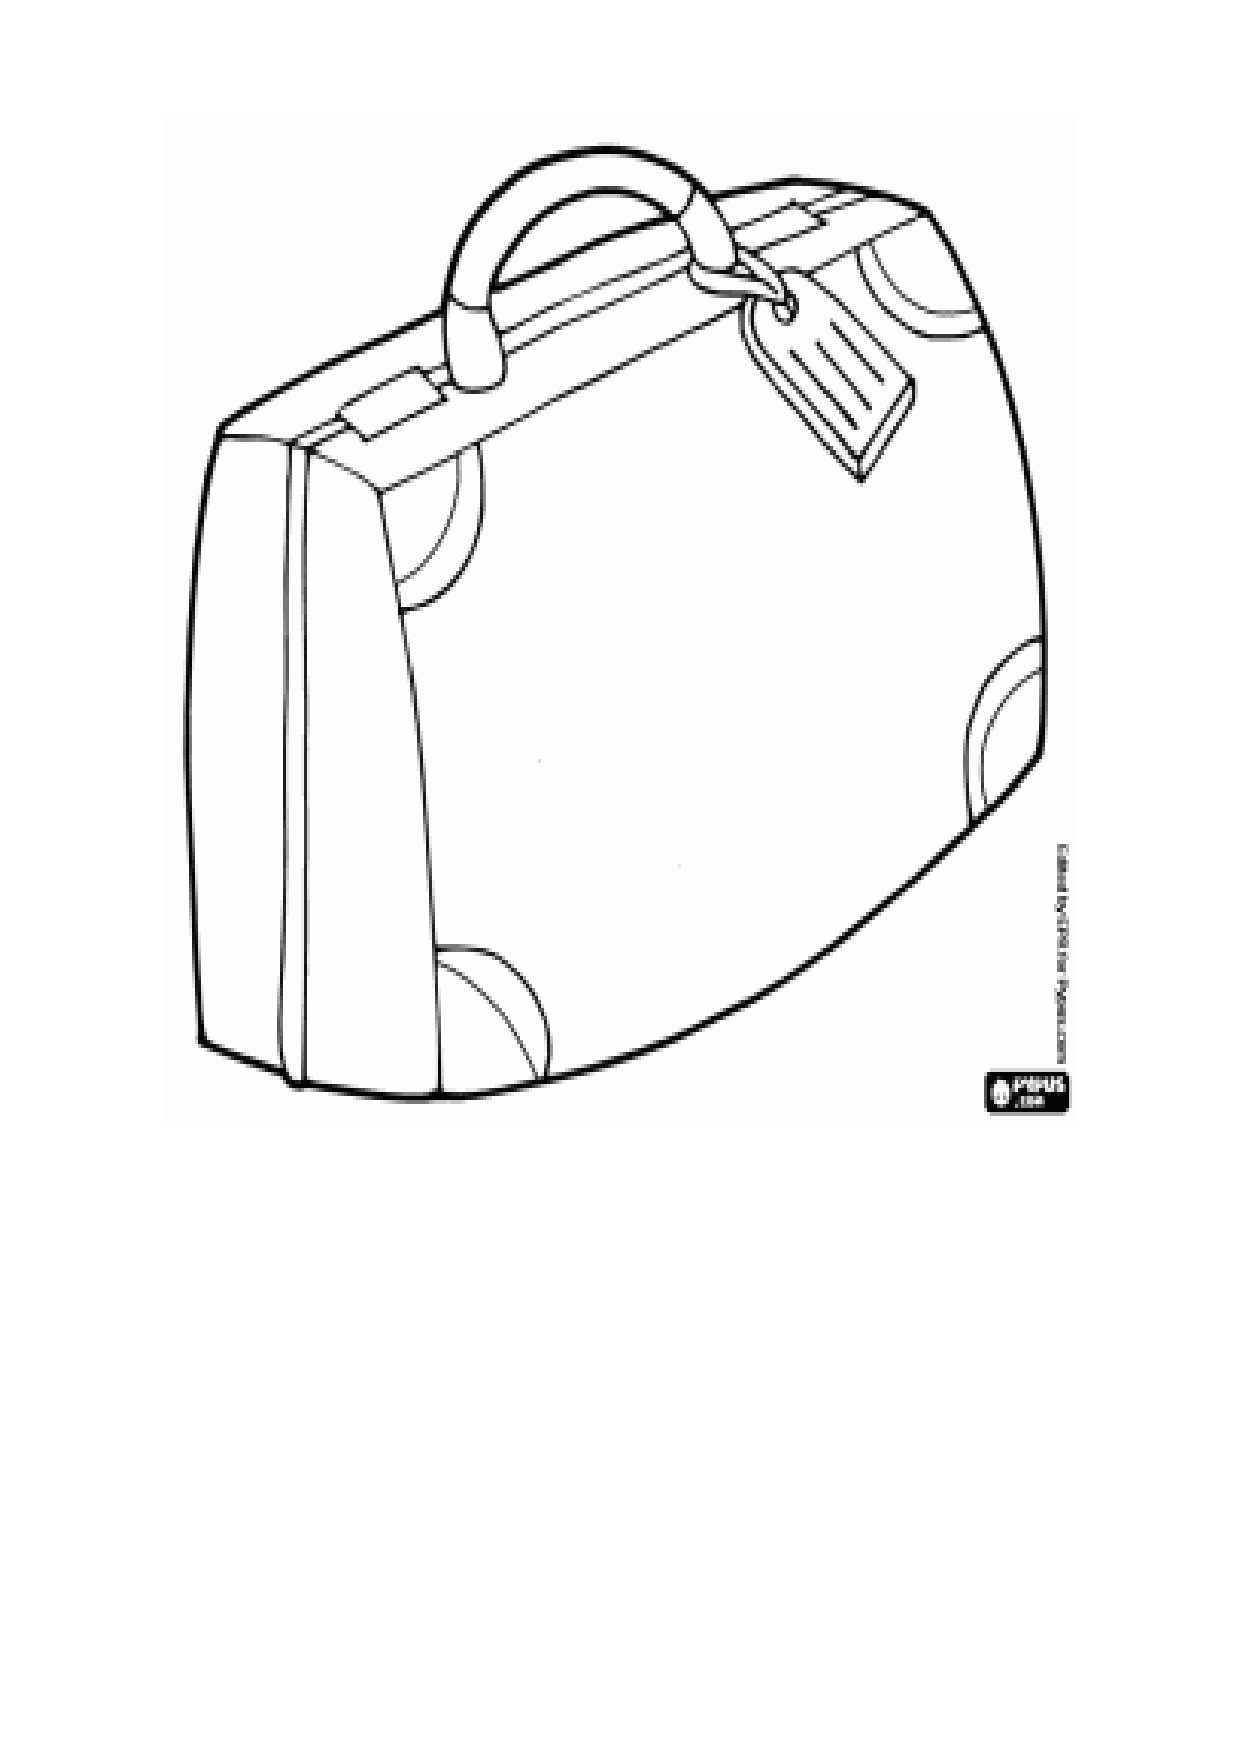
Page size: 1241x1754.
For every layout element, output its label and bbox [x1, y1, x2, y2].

picture [165, 118, 1076, 1121]
